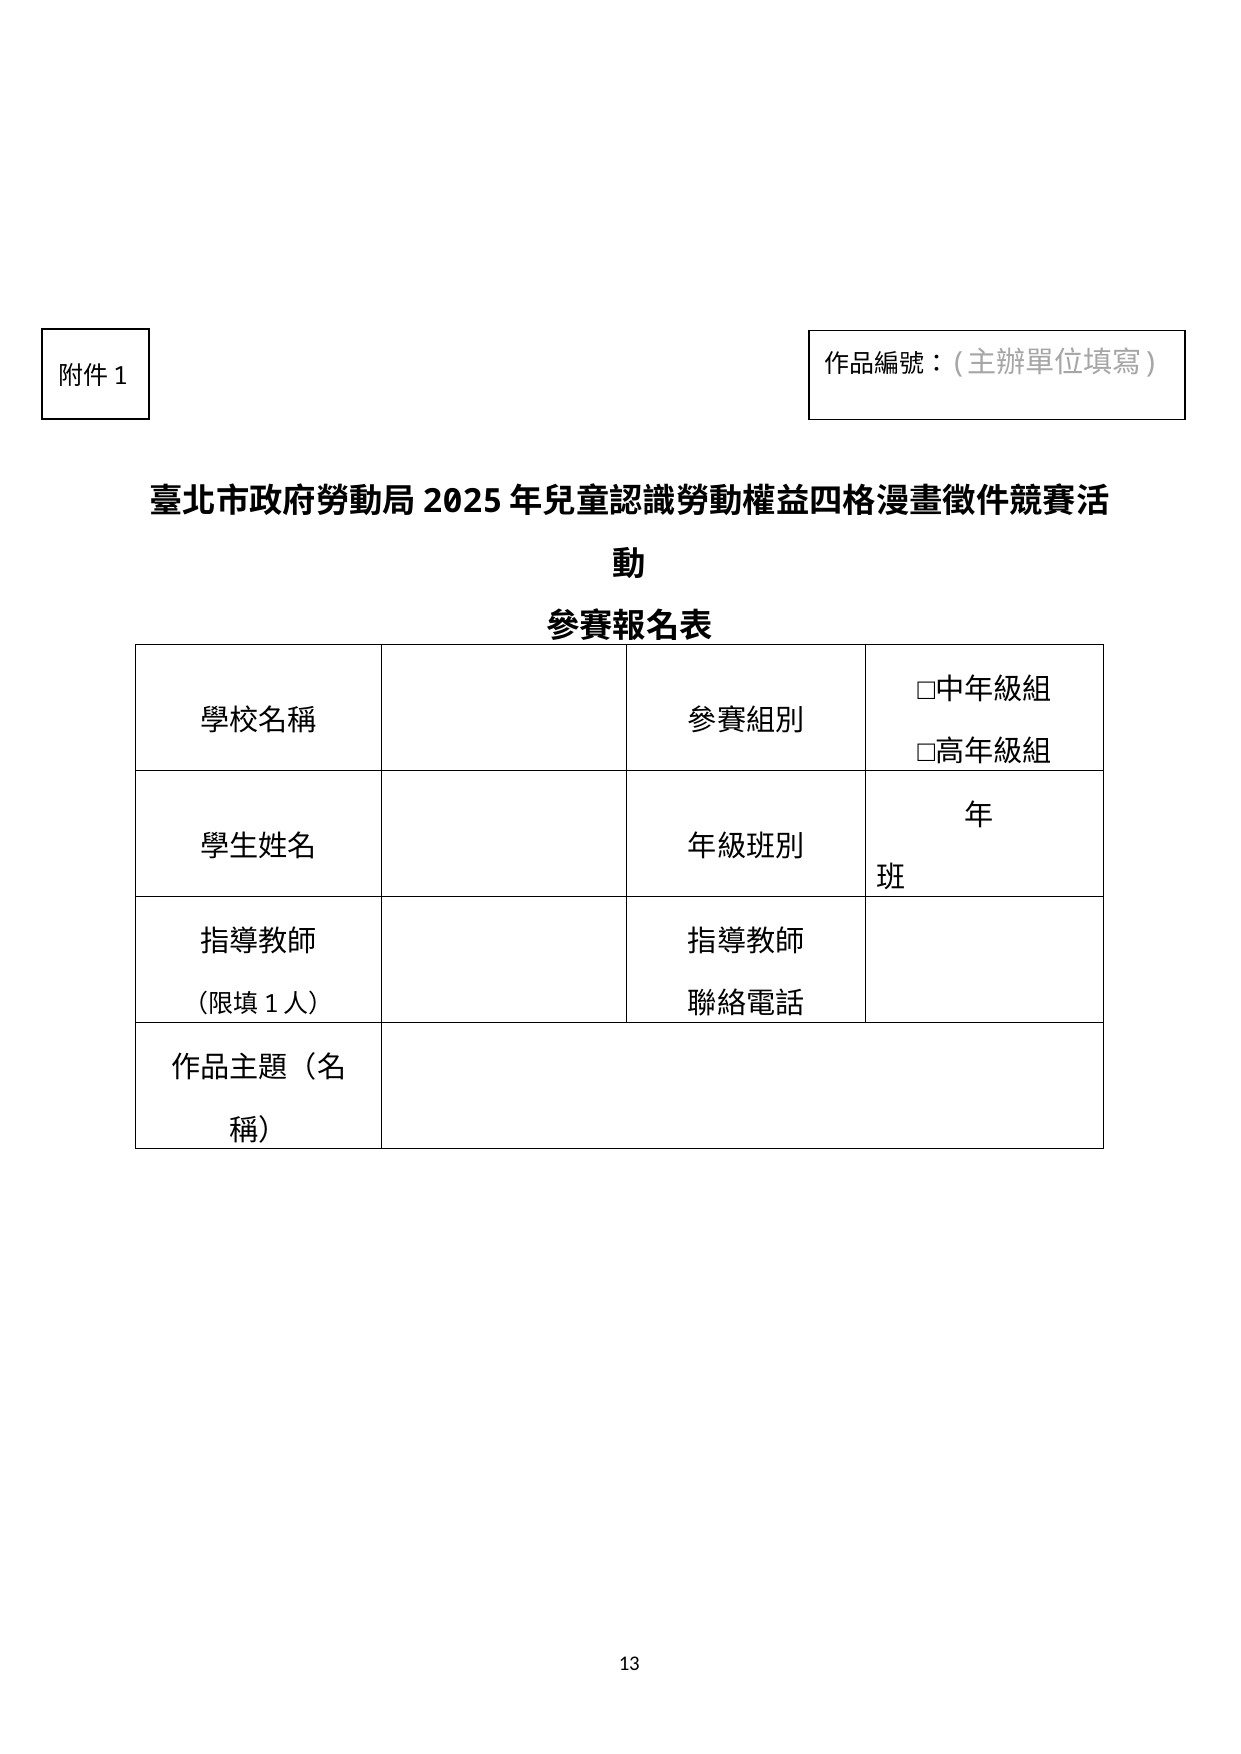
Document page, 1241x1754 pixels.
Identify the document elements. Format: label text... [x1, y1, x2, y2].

table_cell 作品主題（名稱） [136, 1023, 381, 1148]
text 參賽報名表 [136, 581, 1122, 644]
table_cell 指導教師 （限填1人） [136, 897, 381, 1022]
table_cell [382, 897, 626, 1022]
table_cell [382, 771, 626, 896]
table_header [382, 645, 626, 770]
table_header 學校名稱 [136, 645, 381, 770]
table_header □中年級組 □高年級組 [866, 645, 1103, 770]
table_header 參賽組別 [627, 645, 865, 770]
text 作品編號：(主辦單位填寫) [824, 339, 1169, 381]
table_cell 年級班別 [627, 771, 865, 896]
table_cell 指導教師 聯絡電話 [627, 897, 865, 1022]
table_cell 年 班 [866, 771, 1103, 896]
text 臺北市政府勞動局2025年兒童認識勞動權益四格漫畫徵件競賽活動 [136, 456, 1122, 581]
text 附件1 [58, 356, 133, 392]
table_cell [866, 897, 1103, 1022]
table_cell [382, 1023, 1103, 1148]
table_cell 學生姓名 [136, 771, 381, 896]
